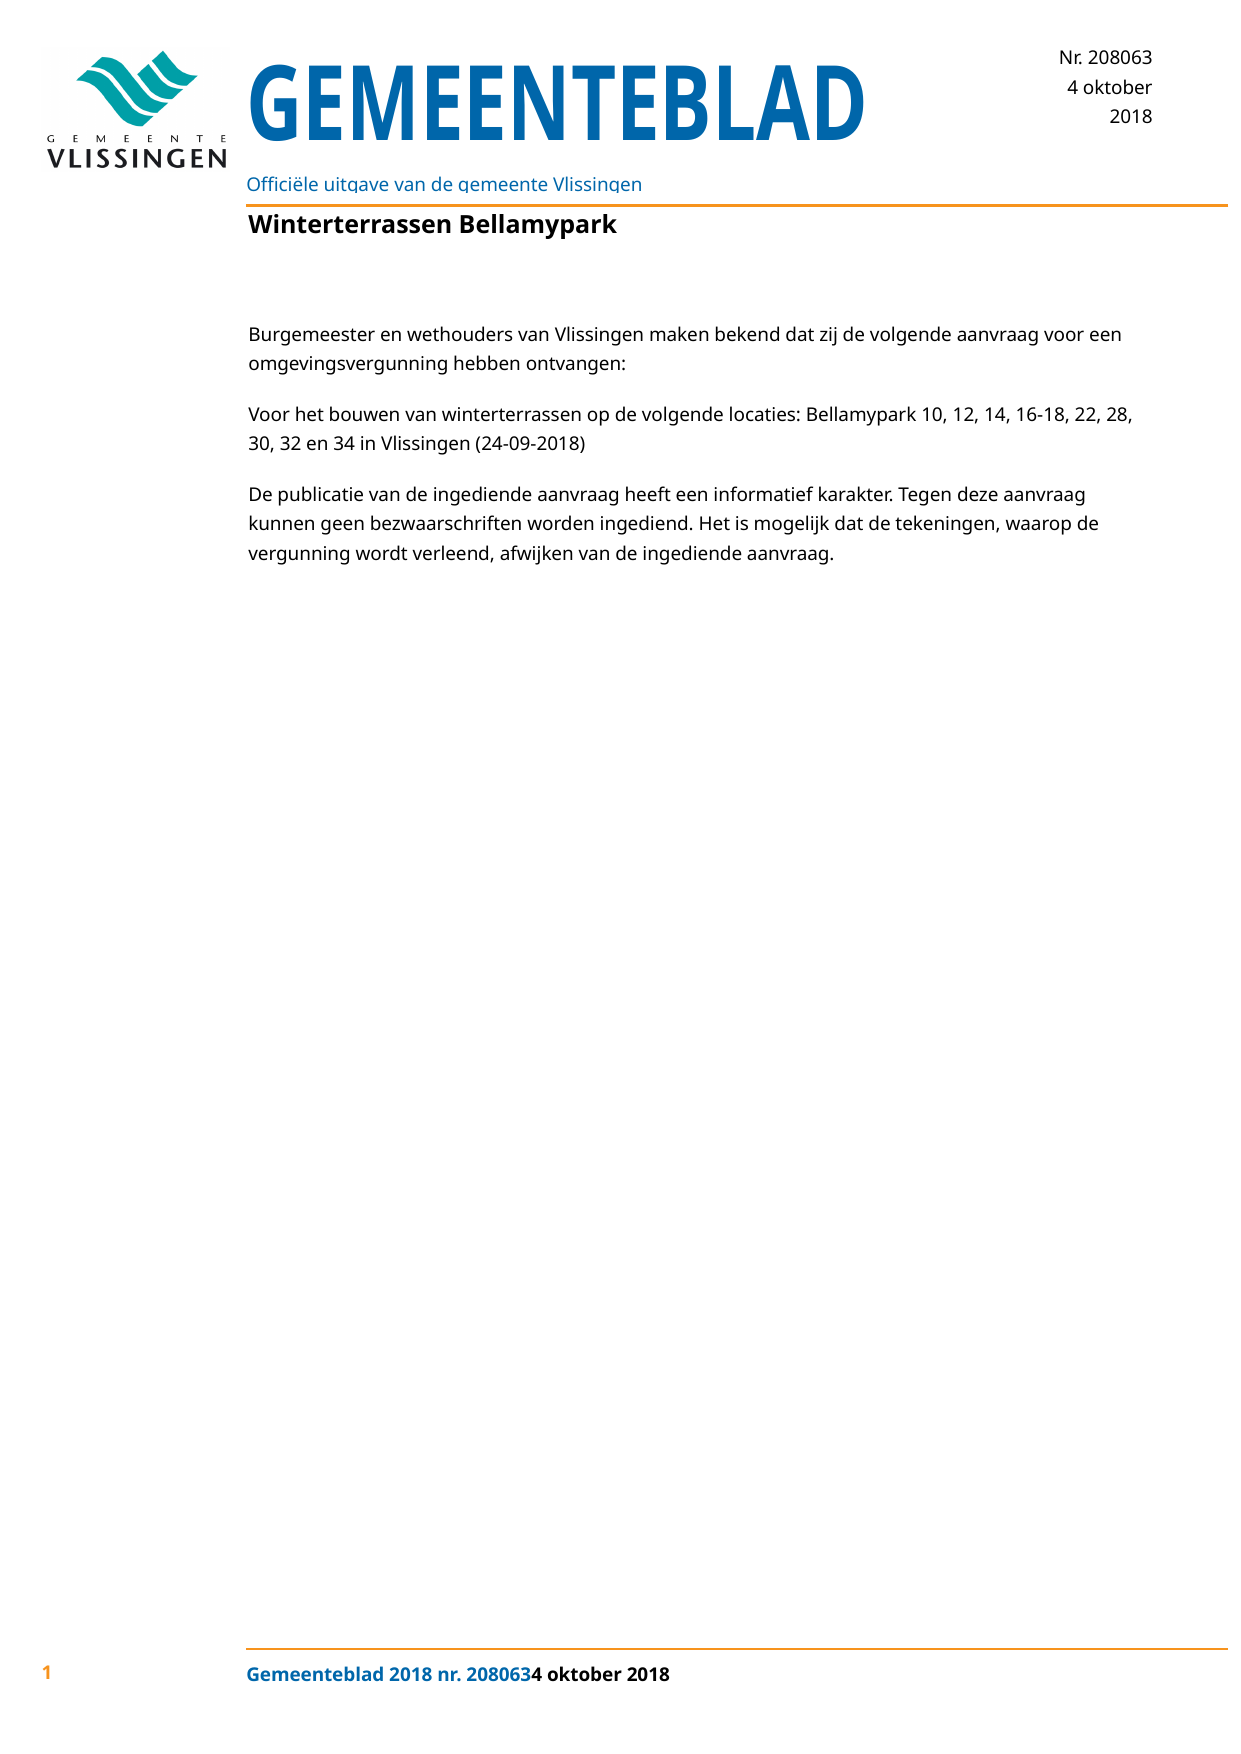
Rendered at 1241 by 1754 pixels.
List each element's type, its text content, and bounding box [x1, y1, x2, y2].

picture [41, 47, 231, 172]
text Winterterrassen Bellamypark [248, 207, 1152, 241]
text Voor het bouwen van winterterrassen op de volgende locaties: Bellamypark 10, 12, 14, 16-18, 22, 28, 30, 32 en 34 in Vlissingen (24-09-2018) [248, 401, 1152, 456]
text De publicatie van de ingediende aanvraag heeft een informatief karakter. Tegen deze aanvraag kunnen geen bezwaarschriften worden ingediend. Het is mogelijk dat de tekeningen, waarop de vergunning wordt verleend, afwijken van de ingediende aanvraag. [248, 481, 1152, 566]
text Burgemeester en wethouders van Vlissingen maken bekend dat zij de volgende aanvraag voor een omgevingsvergunning hebben ontvangen: [248, 321, 1152, 376]
